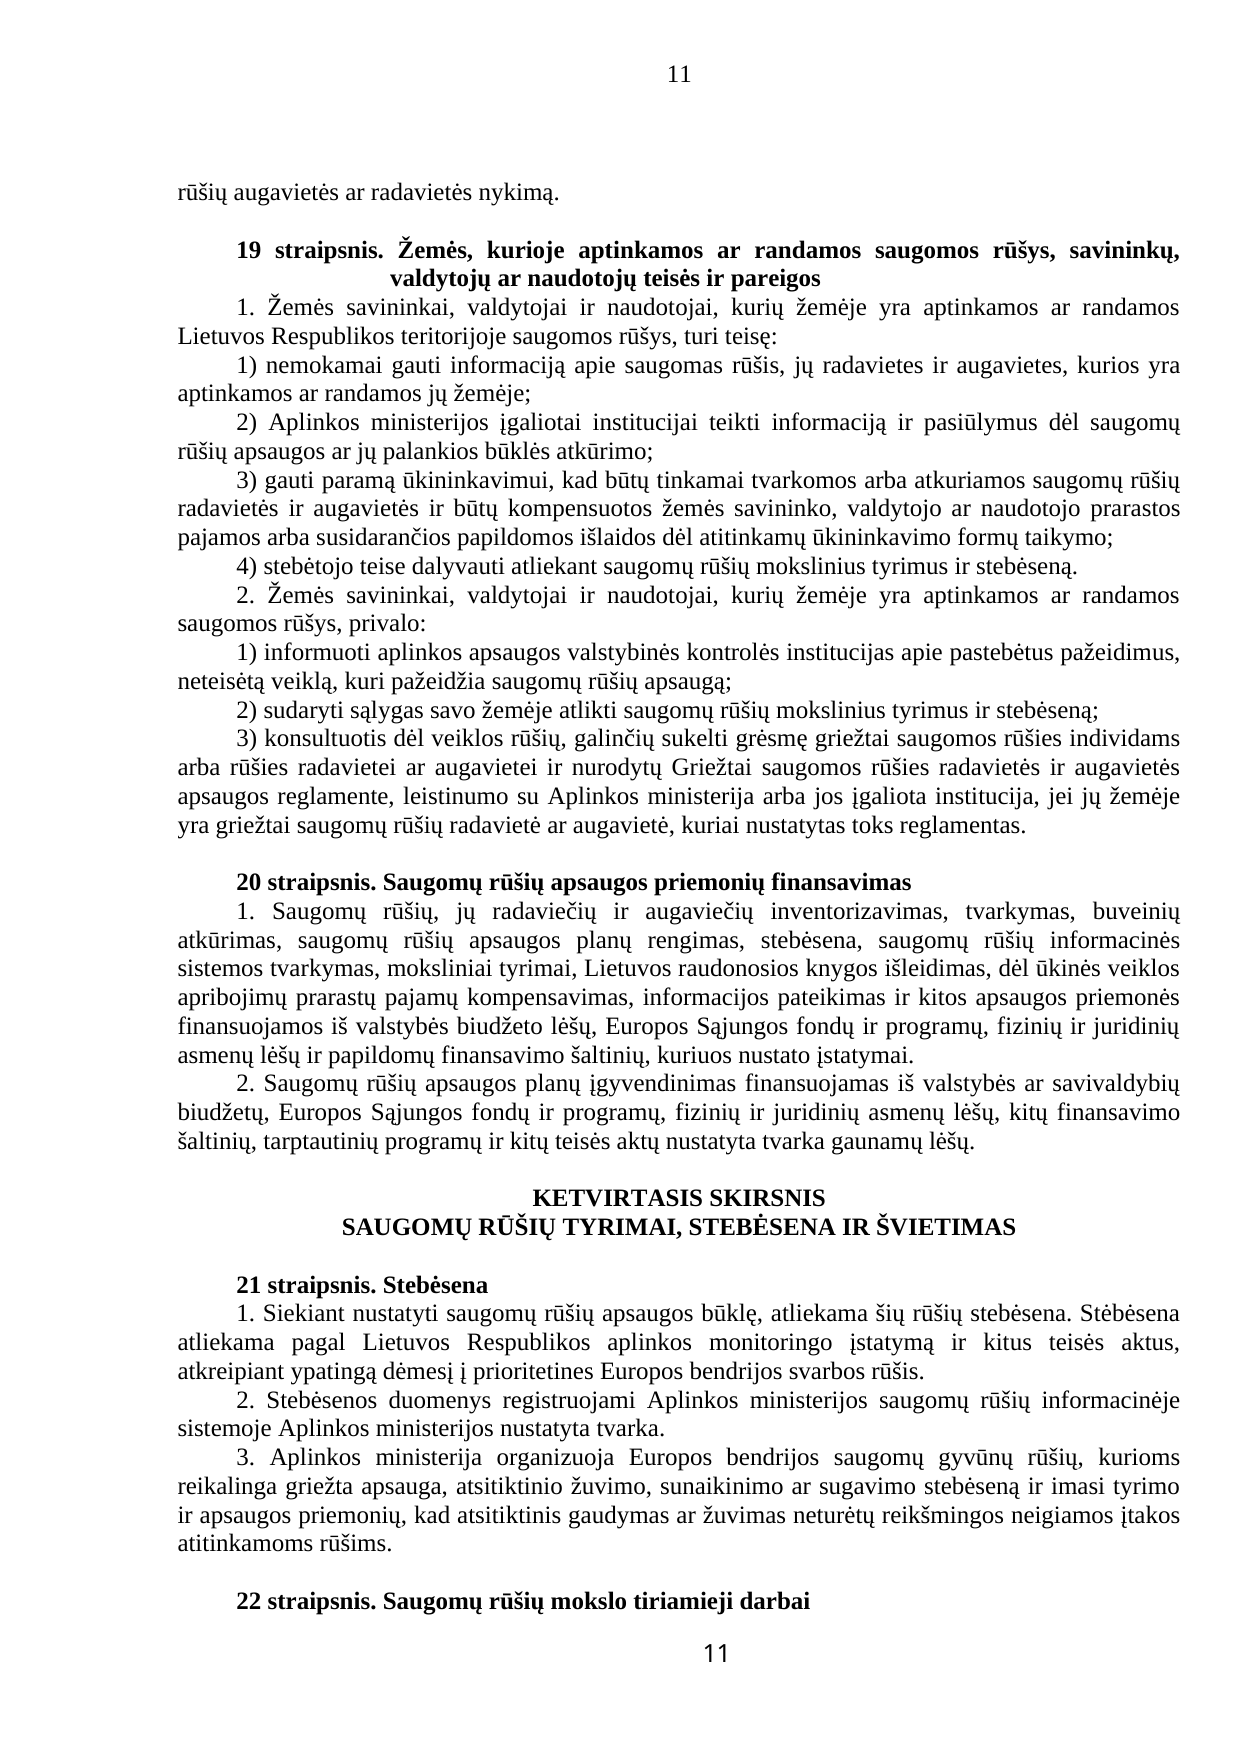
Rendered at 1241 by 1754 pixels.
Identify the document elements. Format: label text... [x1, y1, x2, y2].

text 19 straipsnis. Žemės, kurioje aptinkamos ar randamos saugomos rūšys, savininkų, valdytojų ar naudotojų teisės ir pareigos [236, 235, 1181, 292]
text 1) informuoti aplinkos apsaugos valstybinės kontrolės institucijas apie pastebėtus pažeidimus, neteisėtą veiklą, kuri pažeidžia saugomų rūšių apsaugą; [177, 637, 1181, 695]
text 3) gauti paramą ūkininkavimui, kad būtų tinkamai tvarkomos arba atkuriamos saugomų rūšių radavietės ir augavietės ir būtų kompensuotos žemės savininko, valdytojo ar naudotojo prarastos pajamos arba susidarančios papildomos išlaidos dėl atitinkamų ūkininkavimo formų taikymo; [177, 465, 1181, 551]
text 1. Siekiant nustatyti saugomų rūšių apsaugos būklę, atliekama šių rūšių stebėsena. Stėbėsena atliekama pagal Lietuvos Respublikos aplinkos monitoringo įstatymą ir kitus teisės aktus, atkreipiant ypatingą dėmesį į prioritetines Europos bendrijos svarbos rūšis. [177, 1298, 1181, 1385]
text SAUGOMŲ RŪŠIŲ TYRIMAI, STEBĖSENA IR ŠVIETIMAS [177, 1212, 1181, 1241]
text 3. Aplinkos ministerija organizuoja Europos bendrijos saugomų gyvūnų rūšių, kurioms reikalinga griežta apsauga, atsitiktinio žuvimo, sunaikinimo ar sugavimo stebėseną ir imasi tyrimo ir apsaugos priemonių, kad atsitiktinis gaudymas ar žuvimas neturėtų reikšmingos neigiamos įtakos atitinkamoms rūšims. [177, 1442, 1181, 1557]
text 2) sudaryti sąlygas savo žemėje atlikti saugomų rūšių mokslinius tyrimus ir stebėseną; [177, 695, 1181, 723]
text 2. Stebėsenos duomenys registruojami Aplinkos ministerijos saugomų rūšių informacinėje sistemoje Aplinkos ministerijos nustatyta tvarka. [177, 1385, 1181, 1442]
text 1. Saugomų rūšių, jų radaviečių ir augaviečių inventorizavimas, tvarkymas, buveinių atkūrimas, saugomų rūšių apsaugos planų rengimas, stebėsena, saugomų rūšių informacinės sistemos tvarkymas, moksliniai tyrimai, Lietuvos raudonosios knygos išleidimas, dėl ūkinės veiklos apribojimų prarastų pajamų kompensavimas, informacijos pateikimas ir kitos apsaugos priemonės finansuojamos iš valstybės biudžeto lėšų, Europos Sąjungos fondų ir programų, fizinių ir juridinių asmenų lėšų ir papildomų finansavimo šaltinių, kuriuos nustato įstatymai. [177, 896, 1181, 1068]
text 21 straipsnis. Stebėsena [177, 1270, 1181, 1298]
text 4) stebėtojo teise dalyvauti atliekant saugomų rūšių mokslinius tyrimus ir stebėseną. [177, 551, 1181, 580]
text 1) nemokamai gauti informaciją apie saugomas rūšis, jų radavietes ir augavietes, kurios yra aptinkamos ar randamos jų žemėje; [177, 350, 1181, 407]
text 2. Saugomų rūšių apsaugos planų įgyvendinimas finansuojamas iš valstybės ar savivaldybių biudžetų, Europos Sąjungos fondų ir programų, fizinių ir juridinių asmenų lėšų, kitų finansavimo šaltinių, tarptautinių programų ir kitų teisės aktų nustatyta tvarka gaunamų lėšų. [177, 1068, 1181, 1155]
text KETVIRTASIS SKIRSNIS [177, 1183, 1181, 1212]
text 20 straipsnis. Saugomų rūšių apsaugos priemonių finansavimas [177, 867, 1181, 896]
text 3) konsultuotis dėl veiklos rūšių, galinčių sukelti grėsmę griežtai saugomos rūšies individams arba rūšies radavietei ar augavietei ir nurodytų Griežtai saugomos rūšies radavietės ir augavietės apsaugos reglamente, leistinumo su Aplinkos ministerija arba jos įgaliota institucija, jei jų žemėje yra griežtai saugomų rūšių radavietė ar augavietė, kuriai nustatytas toks reglamentas. [177, 723, 1181, 838]
text 22 straipsnis. Saugomų rūšių mokslo tiriamieji darbai [177, 1586, 1181, 1615]
text 2. Žemės savininkai, valdytojai ir naudotojai, kurių žemėje yra aptinkamos ar randamos saugomos rūšys, privalo: [177, 580, 1181, 637]
text 1. Žemės savininkai, valdytojai ir naudotojai, kurių žemėje yra aptinkamos ar randamos Lietuvos Respublikos teritorijoje saugomos rūšys, turi teisę: [177, 292, 1181, 350]
text rūšių augavietės ar radavietės nykimą. [177, 177, 1181, 206]
text 2) Aplinkos ministerijos įgaliotai institucijai teikti informaciją ir pasiūlymus dėl saugomų rūšių apsaugos ar jų palankios būklės atkūrimo; [177, 407, 1181, 465]
